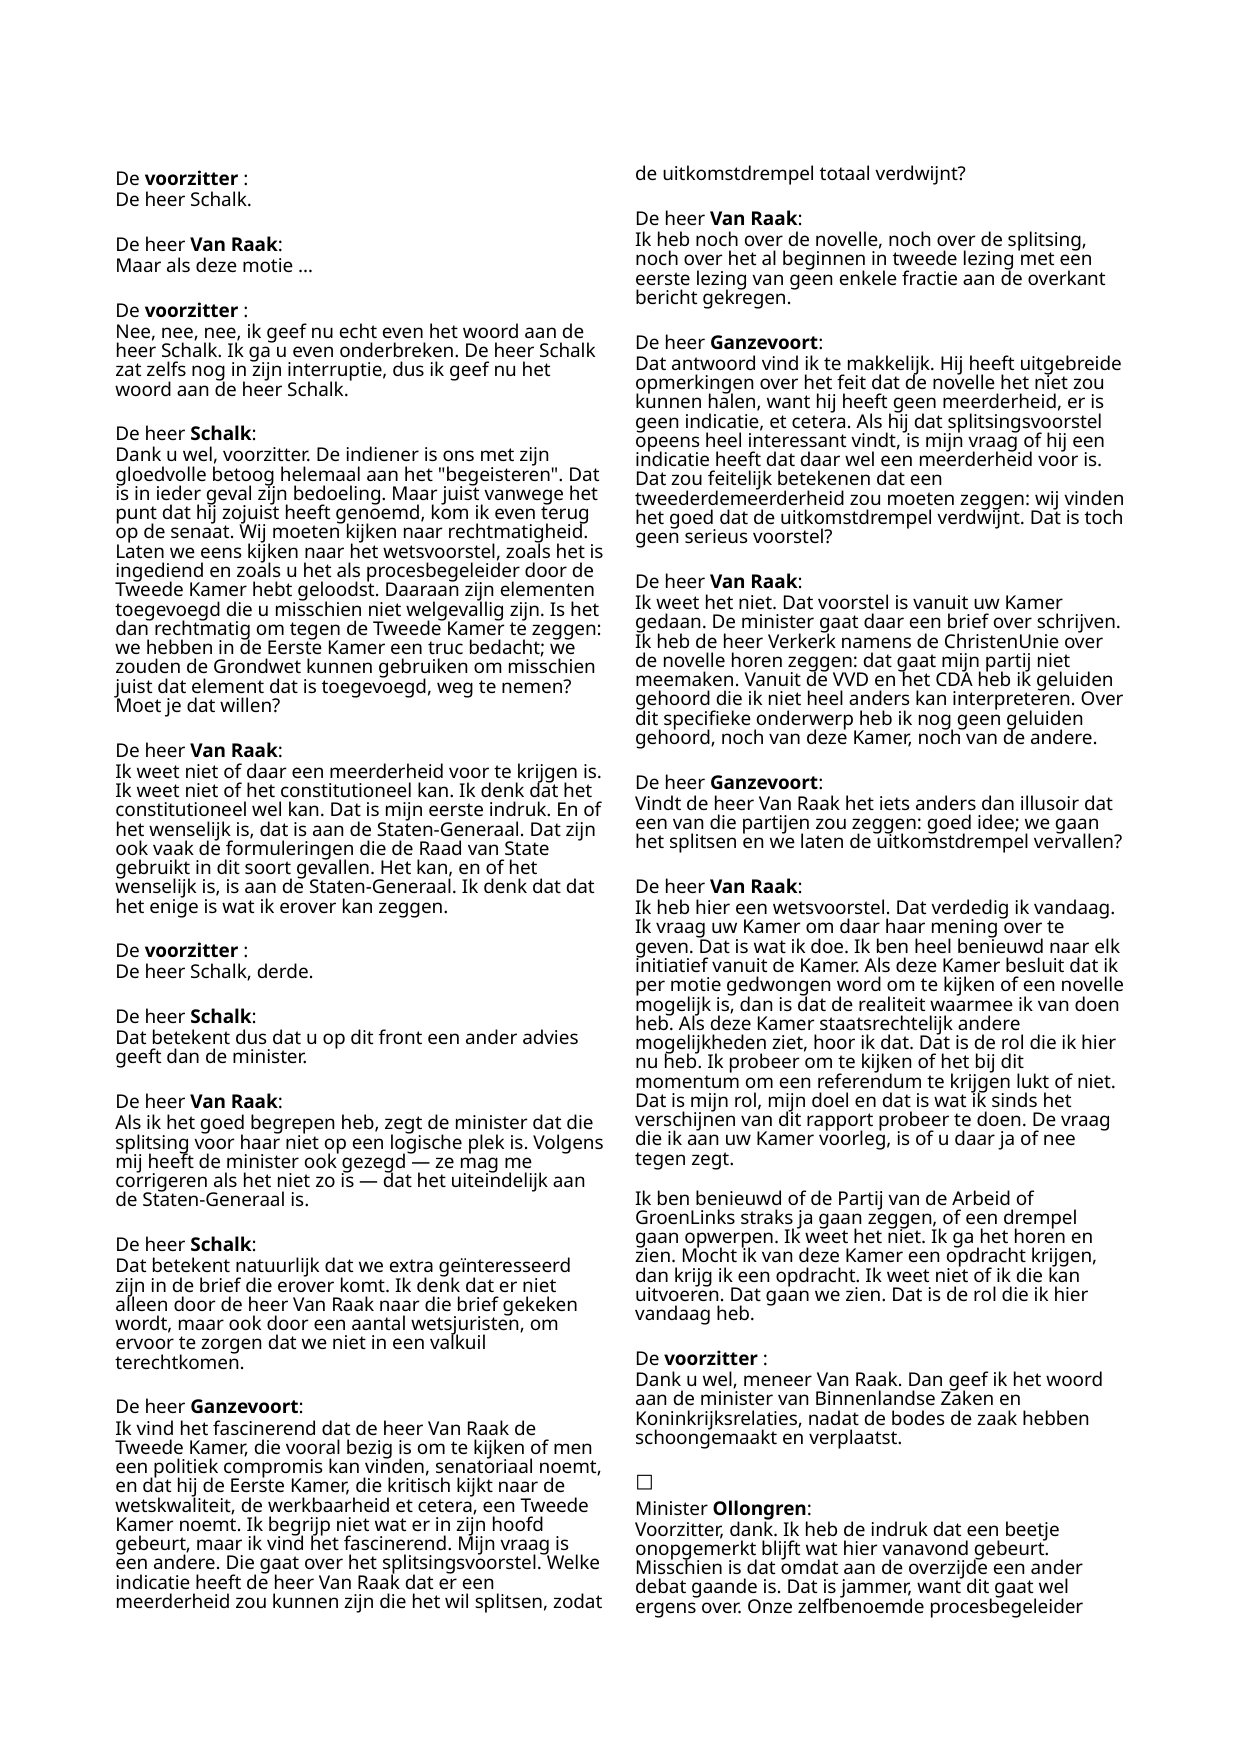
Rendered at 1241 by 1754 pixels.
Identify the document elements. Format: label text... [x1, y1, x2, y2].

text De voorzitter : [115, 297, 605, 323]
text Ik heb noch over de novelle, noch over de splitsing, noch over het al beginnen in tweede lezing met een eerste lezing van geen enkele fractie aan de overkant bericht gekregen. [635, 231, 1125, 308]
text De heer Ganzevoort: [635, 769, 1125, 795]
text De heer Van Raak: [635, 568, 1125, 594]
text Minister Ollongren: [635, 1495, 1125, 1521]
text De voorzitter : [115, 938, 605, 963]
text Ik ben benieuwd of de Partij van de Arbeid of GroenLinks straks ja gaan zeggen, of een drempel gaan opwerpen. Ik weet het niet. Ik ga het horen en zien. Mocht ik van deze Kamer een opdracht krijgen, dan krijg ik een opdracht. Ik weet niet of ik die kan uitvoeren. Dat gaan we zien. Dat is de rol die ik hier vandaag heb. [635, 1190, 1125, 1324]
text de uitkomstdrempel totaal verdwijnt? [635, 165, 1125, 184]
text ⬜ [635, 1469, 1125, 1495]
text De heer Schalk: [115, 421, 605, 446]
text De heer Ganzevoort: [635, 329, 1125, 355]
text Nee, nee, nee, ik geef nu echt even het woord aan de heer Schalk. Ik ga u even onderbreken. De heer Schalk zat zelfs nog in zijn interruptie, dus ik geef nu het woord aan de heer Schalk. [115, 323, 605, 400]
text De heer Ganzevoort: [115, 1394, 605, 1419]
text Dat antwoord vind ik te makkelijk. Hij heeft uitgebreide opmerkingen over het feit dat de novelle het niet zou kunnen halen, want hij heeft geen meerderheid, er is geen indicatie, et cetera. Als hij dat splitsingsvoorstel opeens heel interessant vindt, is mijn vraag of hij een indicatie heeft dat daar wel een meerderheid voor is. Dat zou feitelijk betekenen dat een tweederdemeerderheid zou moeten zeggen: wij vinden het goed dat de uitkomstdrempel verdwijnt. Dat is toch geen serieus voorstel? [635, 355, 1125, 547]
text De heer Schalk, derde. [115, 963, 605, 983]
text De heer Van Raak: [635, 205, 1125, 231]
text De voorzitter : [115, 165, 605, 191]
text Vindt de heer Van Raak het iets anders dan illusoir dat een van die partijen zou zeggen: goed idee; we gaan het splitsen en we laten de uitkomstdrempel vervallen? [635, 795, 1125, 853]
text De heer Schalk: [115, 1003, 605, 1029]
text Ik heb hier een wetsvoorstel. Dat verdedig ik vandaag. Ik vraag uw Kamer om daar haar mening over te geven. Dat is wat ik doe. Ik ben heel benieuwd naar elk initiatief vanuit de Kamer. Als deze Kamer besluit dat ik per motie gedwongen word om te kijken of een novelle mogelijk is, dan is dat de realiteit waarmee ik van doen heb. Als deze Kamer staatsrechtelijk andere mogelijkheden ziet, hoor ik dat. Dat is de rol die ik hier nu heb. Ik probeer om te kijken of het bij dit momentum om een referendum te krijgen lukt of niet. Dat is mijn rol, mijn doel en dat is wat ik sinds het verschijnen van dit rapport probeer te doen. De vraag die ik aan uw Kamer voorleg, is of u daar ja of nee tegen zegt. [635, 899, 1125, 1169]
text De heer Van Raak: [115, 1089, 605, 1114]
text Dank u wel, voorzitter. De indiener is ons met zijn gloedvolle betoog helemaal aan het "begeisteren". Dat is in ieder geval zijn bedoeling. Maar juist vanwege het punt dat hij zojuist heeft genoemd, kom ik even terug op de senaat. Wij moeten kijken naar rechtmatigheid. Laten we eens kijken naar het wetsvoorstel, zoals het is ingediend en zoals u het als procesbegeleider door de Tweede Kamer hebt geloodst. Daaraan zijn elementen toegevoegd die u misschien niet welgevallig zijn. Is het dan rechtmatig om tegen de Tweede Kamer te zeggen: we hebben in de Eerste Kamer een truc bedacht; we zouden de Grondwet kunnen gebruiken om misschien juist dat element dat is toegevoegd, weg te nemen? Moet je dat willen? [115, 446, 605, 716]
text Dat betekent natuurlijk dat we extra geïnteresseerd zijn in de brief die erover komt. Ik denk dat er niet alleen door de heer Van Raak naar die brief gekeken wordt, maar ook door een aantal wetsjuristen, om ervoor te zorgen dat we niet in een valkuil terechtkomen. [115, 1257, 605, 1373]
text Ik vind het fascinerend dat de heer Van Raak de Tweede Kamer, die vooral bezig is om te kijken of men een politiek compromis kan vinden, senatoriaal noemt, en dat hij de Eerste Kamer, die kritisch kijkt naar de wetskwaliteit, de werkbaarheid et cetera, een Tweede Kamer noemt. Ik begrijp niet wat er in zijn hoofd gebeurt, maar ik vind het fascinerend. Mijn vraag is een andere. Die gaat over het splitsingsvoorstel. Welke indicatie heeft de heer Van Raak dat er een meerderheid zou kunnen zijn die het wil splitsen, zodat [115, 1419, 605, 1612]
text Voorzitter, dank. Ik heb de indruk dat een beetje onopgemerkt blijft wat hier vanavond gebeurt. Misschien is dat omdat aan de overzijde een ander debat gaande is. Dat is jammer, want dit gaat wel ergens over. Onze zelfbenoemde procesbegeleider [635, 1521, 1125, 1617]
text De heer Schalk: [115, 1232, 605, 1257]
text De heer Schalk. [115, 191, 605, 210]
text Dank u wel, meneer Van Raak. Dan geef ik het woord aan de minister van Binnenlandse Zaken en Koninkrijksrelaties, nadat de bodes de zaak hebben schoongemaakt en verplaatst. [635, 1371, 1125, 1448]
text Ik weet het niet. Dat voorstel is vanuit uw Kamer gedaan. De minister gaat daar een brief over schrijven. Ik heb de heer Verkerk namens de ChristenUnie over de novelle horen zeggen: dat gaat mijn partij niet meemaken. Vanuit de VVD en het CDA heb ik geluiden gehoord die ik niet heel anders kan interpreteren. Over dit specifieke onderwerp heb ik nog geen geluiden gehoord, noch van deze Kamer, noch van de andere. [635, 594, 1125, 748]
text De voorzitter : [635, 1345, 1125, 1371]
text Dat betekent dus dat u op dit front een ander advies geeft dan de minister. [115, 1029, 605, 1068]
text De heer Van Raak: [635, 873, 1125, 899]
text De heer Van Raak: [115, 231, 605, 257]
text Maar als deze motie … [115, 257, 605, 276]
text Ik weet niet of daar een meerderheid voor te krijgen is. Ik weet niet of het constitutioneel kan. Ik denk dat het constitutioneel wel kan. Dat is mijn eerste indruk. En of het wenselijk is, dat is aan de Staten-Generaal. Dat zijn ook vaak de formuleringen die de Raad van State gebruikt in dit soort gevallen. Het kan, en of het wenselijk is, is aan de Staten-Generaal. Ik denk dat dat het enige is wat ik erover kan zeggen. [115, 763, 605, 917]
text Als ik het goed begrepen heb, zegt de minister dat die splitsing voor haar niet op een logische plek is. Volgens mij heeft de minister ook gezegd — ze mag me corrigeren als het niet zo is — dat het uiteindelijk aan de Staten-Generaal is. [115, 1114, 605, 1211]
text De heer Van Raak: [115, 737, 605, 763]
